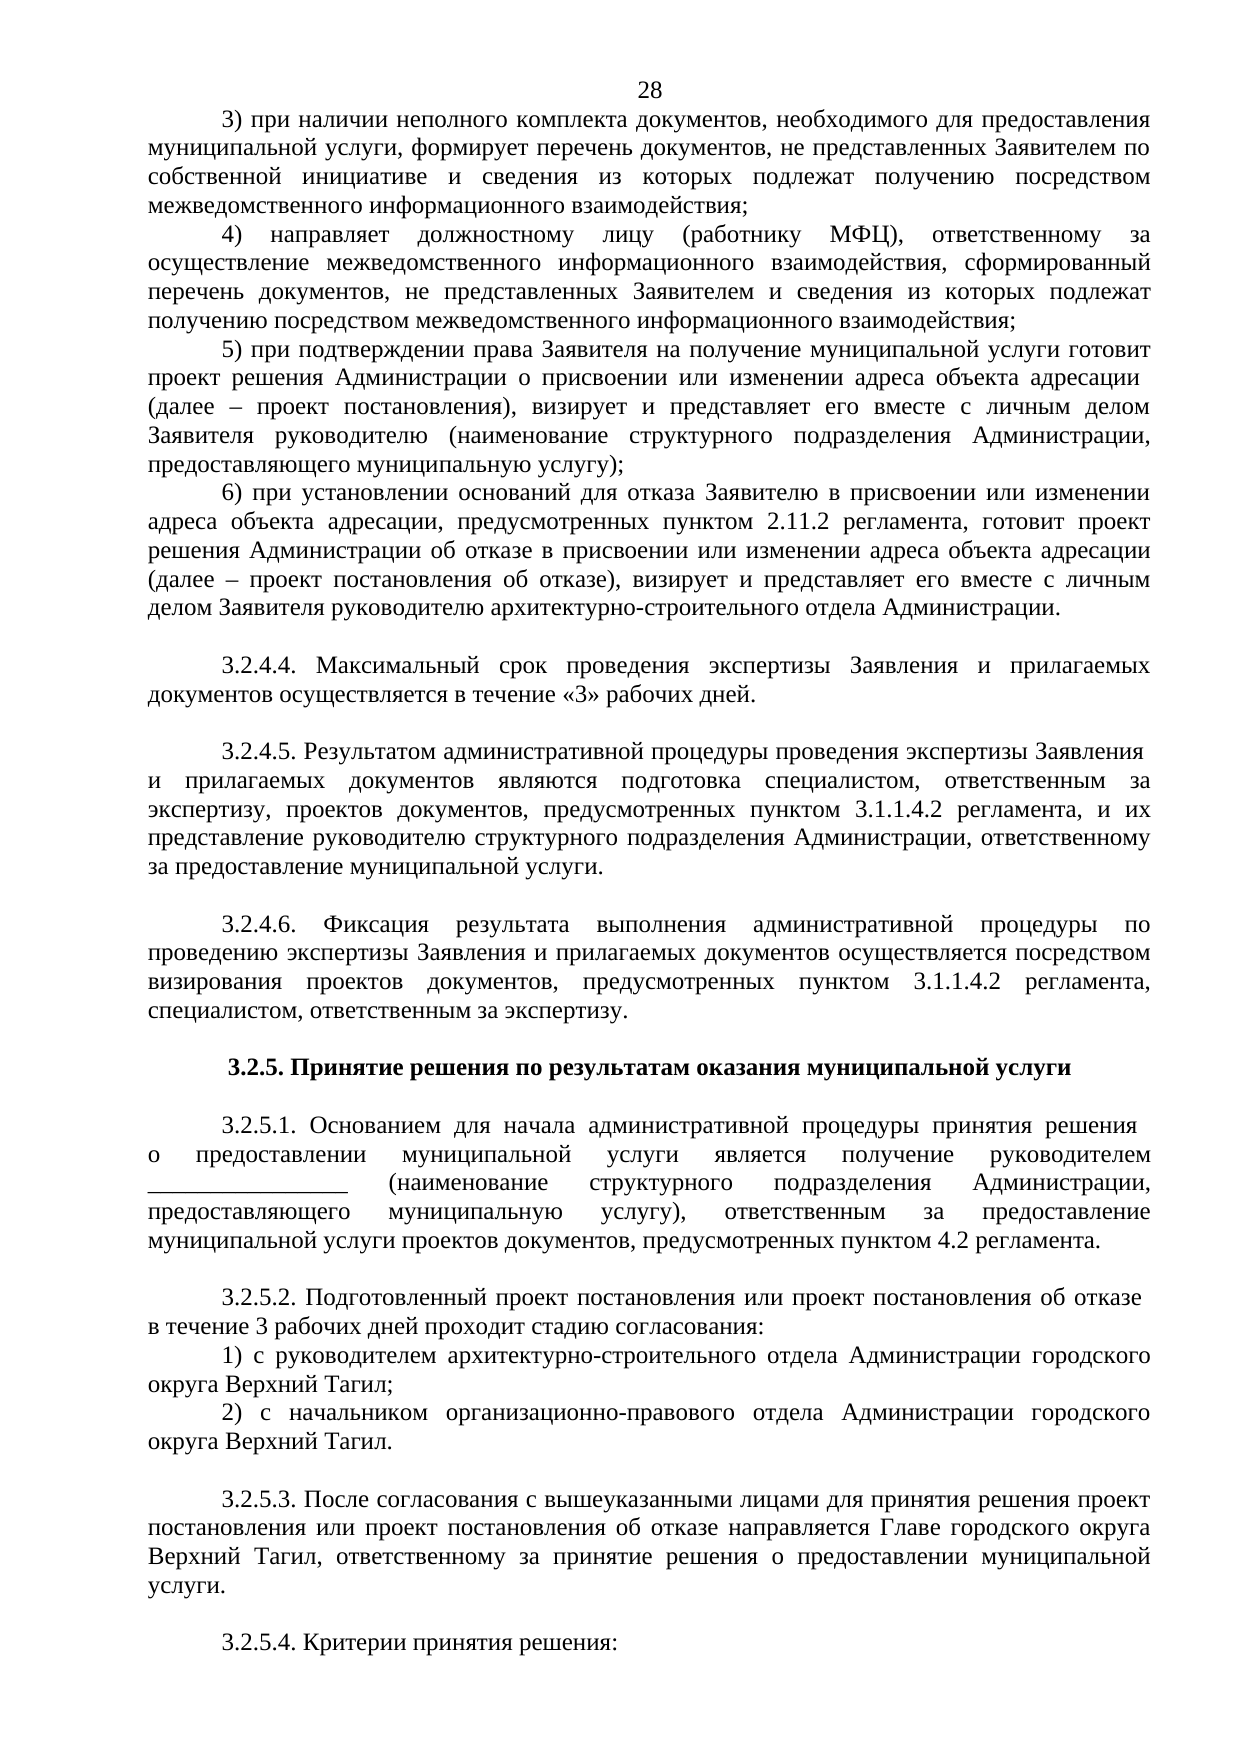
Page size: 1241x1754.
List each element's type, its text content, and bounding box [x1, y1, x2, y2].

text 3.2.5.2. Подготовленный проект постановления или проект постановления об отказе в течение 3 рабочих дней проходит стадию согласования: [148, 1282, 1152, 1340]
text 3.2.4.5. Результатом административной процедуры проведения экспертизы Заявления и прилагаемых документов являются подготовка специалистом, ответственным за экспертизу, проектов документов, предусмотренных пунктом 3.1.1.4.2 регламента, и их представление руководителю структурного подразделения Администрации, ответственному за предоставление муниципальной услуги. [148, 736, 1152, 880]
text 5) при подтверждении права Заявителя на получение муниципальной услуги готовит проект решения Администрации о присвоении или изменении адреса объекта адресации (далее – проект постановления), визирует и представляет его вместе с личным делом Заявителя руководителю (наименование структурного подразделения Администрации, предоставляющего муниципальную услугу); [148, 334, 1152, 477]
text 3.2.5.1. Основанием для начала административной процедуры принятия решения о предоставлении муниципальной услуги является получение руководителем ________________ (наименование структурного подразделения Администрации, предоставляющего муниципальную услугу), ответственным за предоставление муниципальной услуги проектов документов, предусмотренных пунктом 4.2 регламента. [148, 1110, 1152, 1254]
text 3.2.4.6. Фиксация результата выполнения административной процедуры по проведению экспертизы Заявления и прилагаемых документов осуществляется посредством визирования проектов документов, предусмотренных пунктом 3.1.1.4.2 регламента, специалистом, ответственным за экспертизу. [148, 909, 1152, 1024]
text 3.2.5.4. Критерии принятия решения: [148, 1627, 1152, 1656]
text 3) при наличии неполного комплекта документов, необходимого для предоставления муниципальной услуги, формирует перечень документов, не представленных Заявителем по собственной инициативе и сведения из которых подлежат получению посредством межведомственного информационного взаимодействия; [148, 104, 1152, 219]
text 3.2.5. Принятие решения по результатам оказания муниципальной услуги [148, 1052, 1152, 1081]
text 6) при установлении оснований для отказа Заявителю в присвоении или изменении адреса объекта адресации, предусмотренных пунктом 2.11.2 регламента, готовит проект решения Администрации об отказе в присвоении или изменении адреса объекта адресации (далее – проект постановления об отказе), визирует и представляет его вместе с личным делом Заявителя руководителю архитектурно-строительного отдела Администрации. [148, 477, 1152, 621]
text 3.2.4.4. Максимальный срок проведения экспертизы Заявления и прилагаемых документов осуществляется в течение «3» рабочих дней. [148, 650, 1152, 707]
text 4) направляет должностному лицу (работнику МФЦ), ответственному за осуществление межведомственного информационного взаимодействия, сформированный перечень документов, не представленных Заявителем и сведения из которых подлежат получению посредством межведомственного информационного взаимодействия; [148, 219, 1152, 334]
text 2) с начальником организационно-правового отдела Администрации городского округа Верхний Тагил. [148, 1397, 1152, 1455]
text 3.2.5.3. После согласования с вышеуказанными лицами для принятия решения проект постановления или проект постановления об отказе направляется Главе городского округа Верхний Тагил, ответственному за принятие решения о предоставлении муниципальной услуги. [148, 1484, 1152, 1599]
text 1) с руководителем архитектурно-строительного отдела Администрации городского округа Верхний Тагил; [148, 1340, 1152, 1397]
